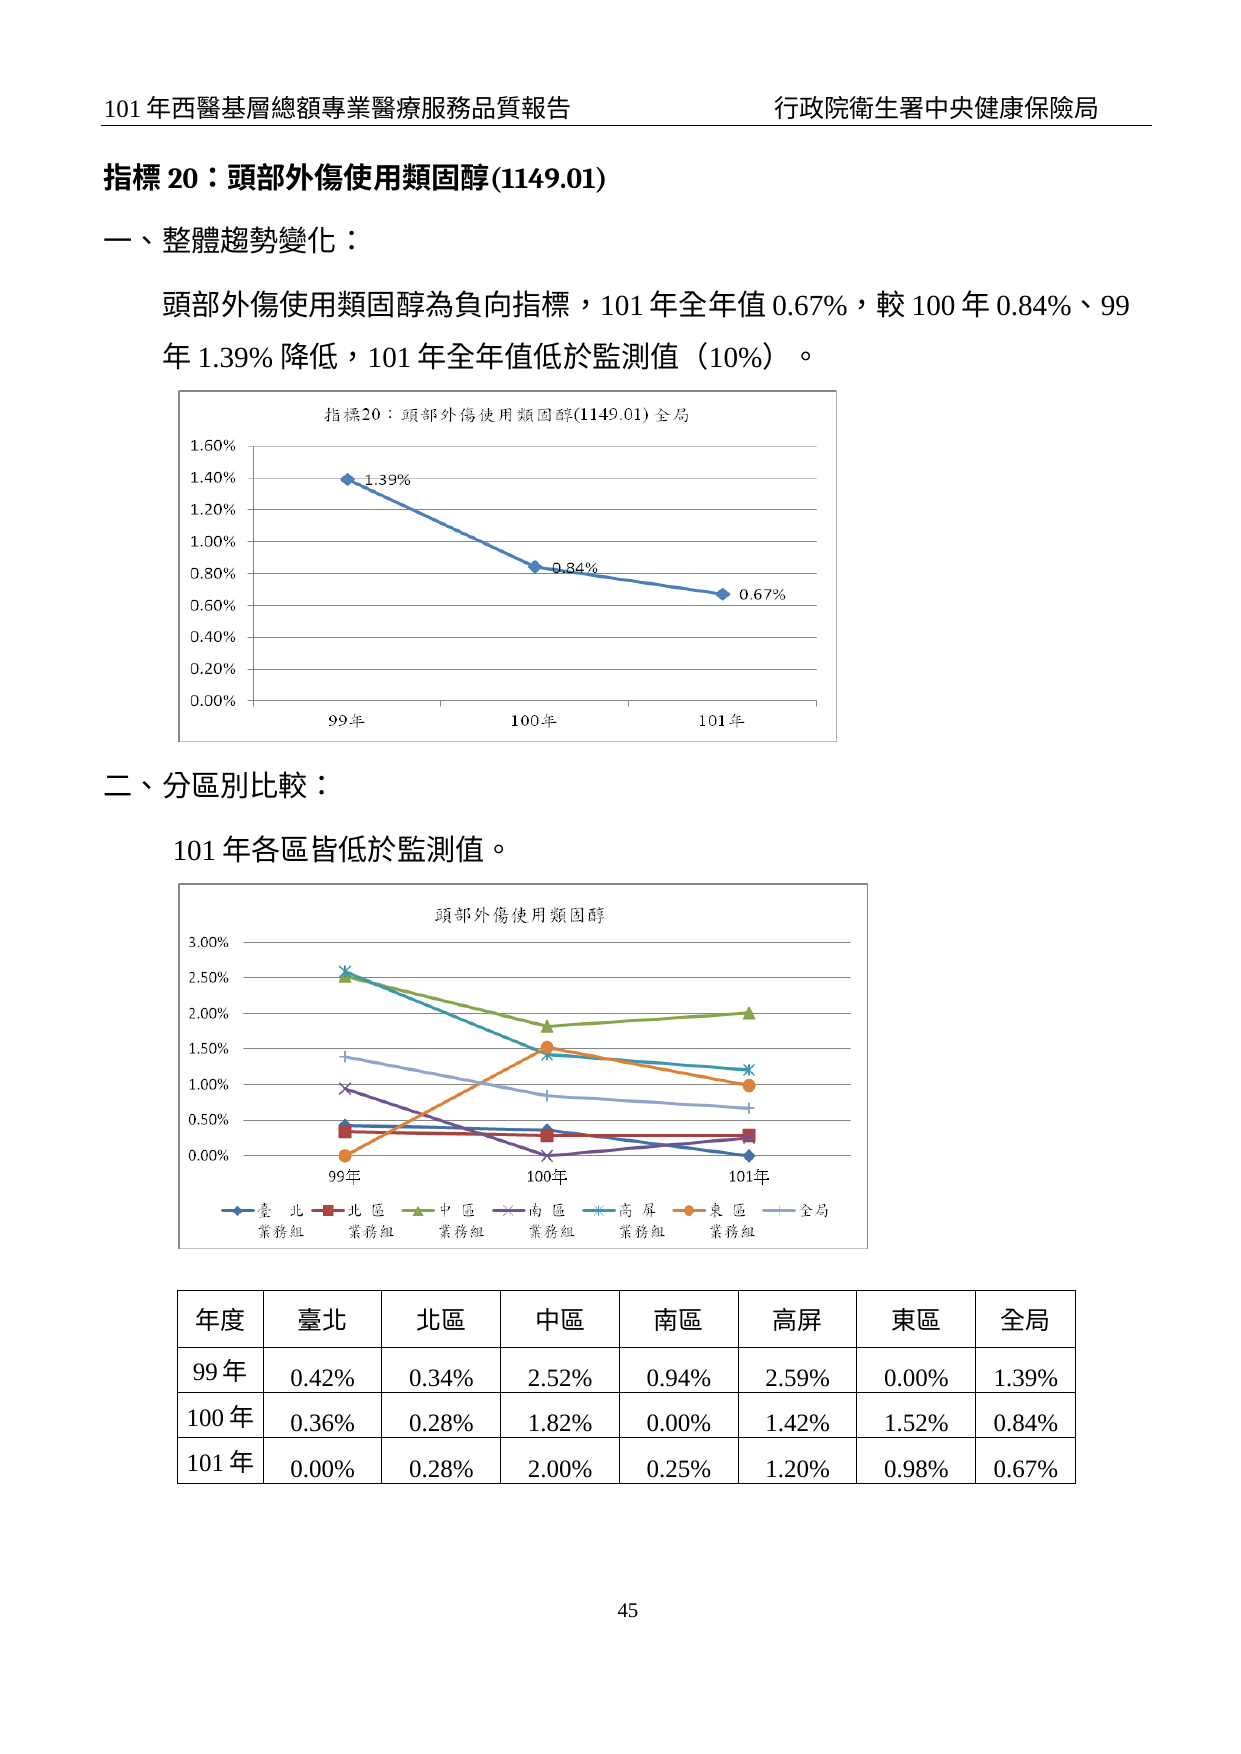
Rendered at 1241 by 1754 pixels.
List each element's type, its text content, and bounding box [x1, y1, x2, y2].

table_cell 0.00% [620, 1393, 738, 1437]
table_cell 0.00% [264, 1438, 381, 1483]
table_header 北區 [382, 1291, 500, 1347]
table_cell 101年 [178, 1438, 263, 1483]
table_cell 0.42% [264, 1348, 381, 1392]
table_header 年度 [178, 1291, 263, 1347]
picture [177, 390, 837, 742]
picture [177, 883, 868, 1249]
table_cell 0.00% [857, 1348, 975, 1392]
text 二、分區別比較： [103, 754, 1152, 807]
table_cell 1.42% [739, 1393, 856, 1437]
table_header 南區 [620, 1291, 738, 1347]
table_cell 0.98% [857, 1438, 975, 1483]
table_header 臺北 [264, 1291, 381, 1347]
table_cell 2.59% [739, 1348, 856, 1392]
table_cell 0.34% [382, 1348, 500, 1392]
table_cell 100年 [178, 1393, 263, 1437]
table_cell 0.28% [382, 1438, 500, 1483]
table_cell 1.20% [739, 1438, 856, 1483]
table_cell 0.84% [976, 1393, 1075, 1437]
table_cell 2.52% [501, 1348, 619, 1392]
table_cell 0.25% [620, 1438, 738, 1483]
table_cell 0.28% [382, 1393, 500, 1437]
table_cell 1.52% [857, 1393, 975, 1437]
text 頭部外傷使用類固醇為負向指標，101年全年值0.67%，較100年0.84%、99年1.39% 降低，101年全年值低於監測值（10%）。 [162, 274, 1152, 378]
table_header 全局 [976, 1291, 1075, 1347]
text 一、整體趨勢變化： [103, 209, 1152, 262]
table_cell 99年 [178, 1348, 263, 1392]
table_header 中區 [501, 1291, 619, 1347]
table_cell 0.36% [264, 1393, 381, 1437]
table_cell 1.39% [976, 1348, 1075, 1392]
text 101年各區皆低於監測值。 [172, 819, 1152, 871]
table_cell 0.94% [620, 1348, 738, 1392]
table_cell 1.82% [501, 1393, 619, 1437]
table_header 東區 [857, 1291, 975, 1347]
table_cell 0.67% [976, 1438, 1075, 1483]
subtitle 指標20：頭部外傷使用類固醇(1149.01) [103, 155, 1152, 197]
table_cell 2.00% [501, 1438, 619, 1483]
table_header 高屏 [739, 1291, 856, 1347]
